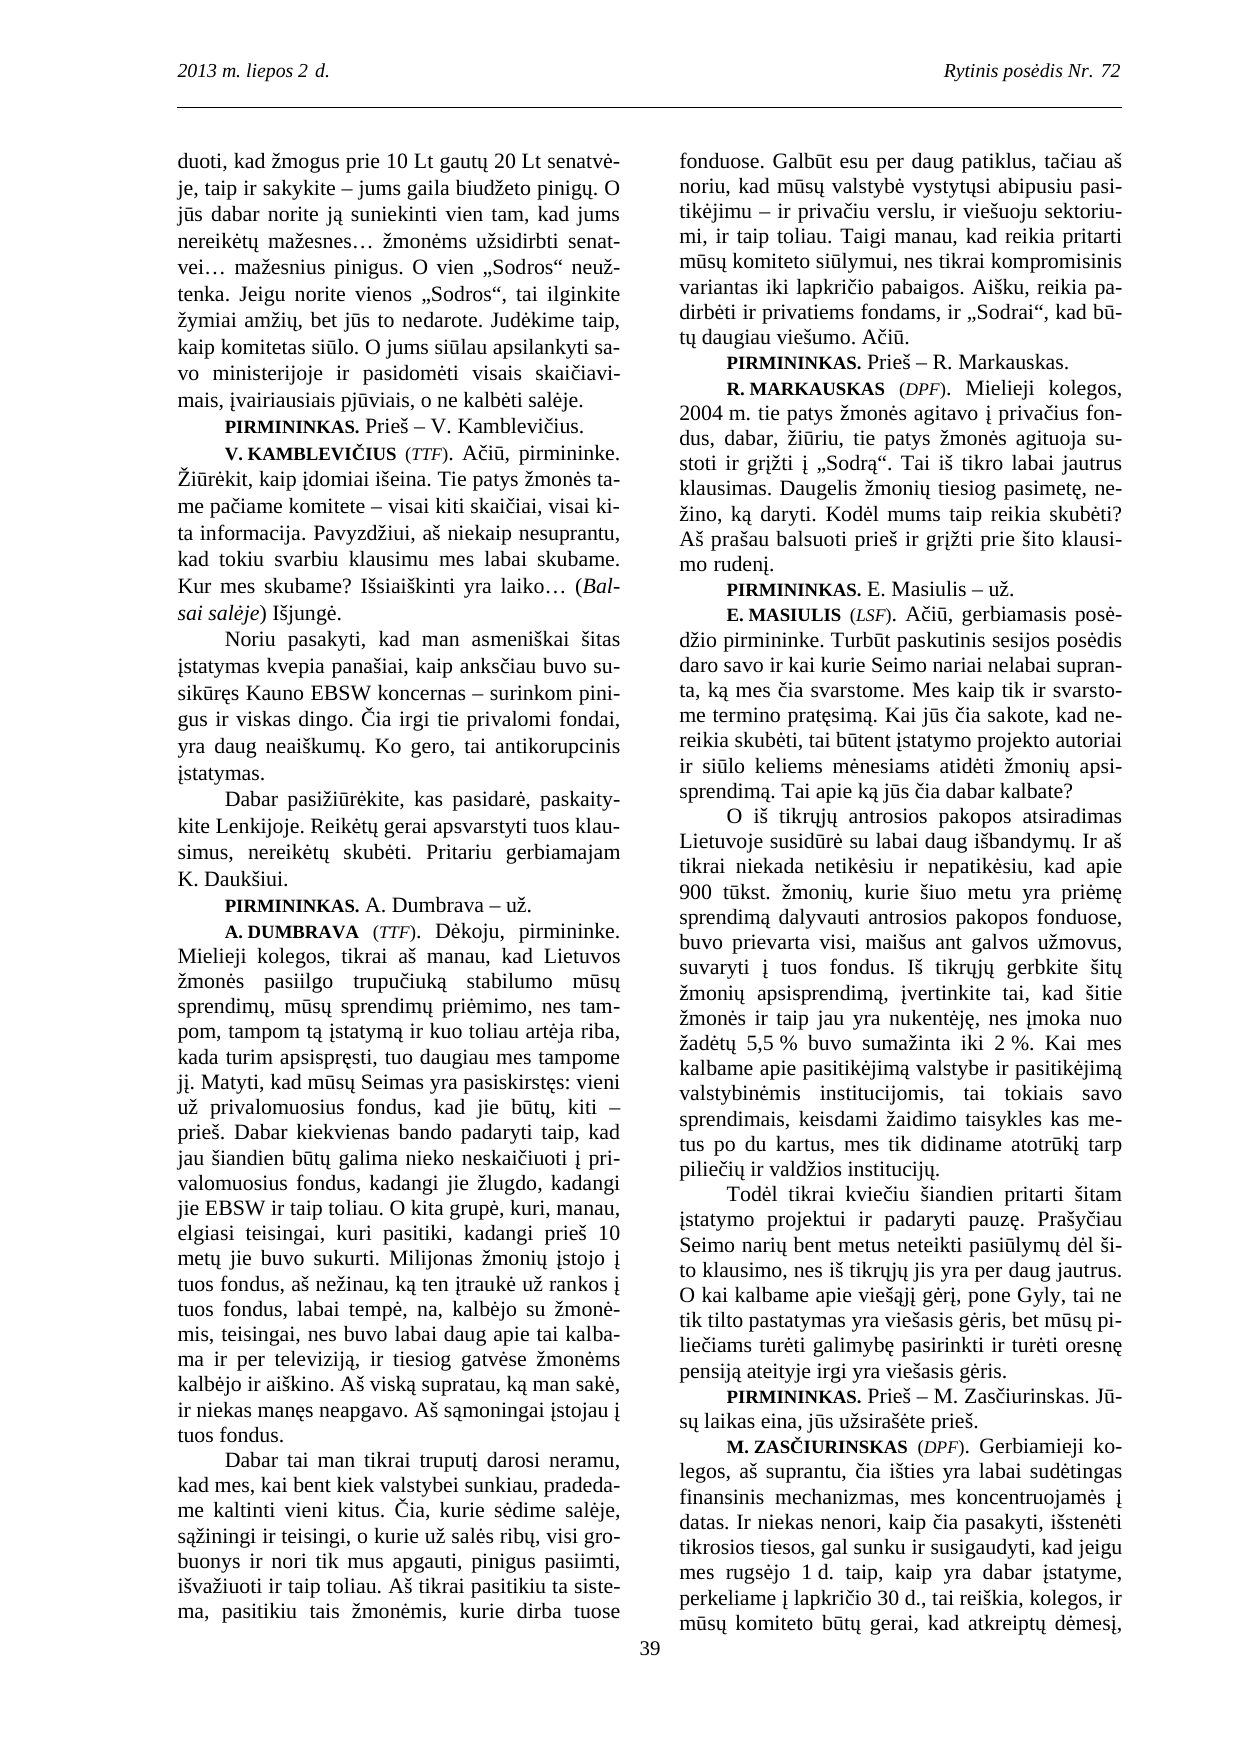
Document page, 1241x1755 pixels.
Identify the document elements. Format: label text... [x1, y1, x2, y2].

text E. MASIULIS (LSF). Ačiū, ger­bia­ma­sis po­sė­džio pir­mi­nin­ke. Tur­būt pas­ku­ti­nis se­si­jos po­sė­dis da­ro sa­vo ir kai ku­rie Sei­mo na­riai ne­la­bai su­pran­ta, ką mes čia svars­to­me. Mes kaip tik ir svars­to­me ter­mi­no pra­tę­si­mą. Kai jūs čia sa­ko­te, kad ne­rei­kia sku­bė­ti, tai bū­tent įsta­ty­mo pro­jek­to au­to­riai ir siū­lo ke­liems mė­ne­siams ati­dė­ti žmo­nių ap­si­spren­di­mą. Tai apie ką jūs čia da­bar kal­ba­te? [679, 601, 1122, 803]
text O iš tik­rų­jų ant­ro­sios pa­ko­pos at­si­ra­di­mas Lie­tu­vo­je su­si­dū­rė su la­bai daug iš­ban­dy­mų. Ir aš tik­rai nie­ka­da ne­ti­kė­siu ir ne­pa­ti­kė­siu, kad apie 900 tūkst. žmo­nių, ku­rie šiuo me­tu yra pri­ėmę spren­di­mą da­ly­vau­ti ant­ro­sios pa­ko­pos fon­duo­se, bu­vo prie­var­ta vi­si, mai­šus ant gal­vos už­mo­vus, su­va­ry­ti į tuos fon­dus. Iš tik­rų­jų gerb­ki­te ši­tų žmo­nių ap­si­spren­di­mą, įver­tin­ki­te tai, kad ši­tie žmo­nės ir taip jau yra nu­ken­tė­ję, nes įmo­ka nuo ža­dė­tų 5,5 % bu­vo su­ma­žin­ta iki 2 %. Kai mes kal­ba­me apie pa­si­ti­kė­ji­mą vals­ty­be ir pa­si­ti­kė­ji­mą vals­ty­bi­nė­mis ins­ti­tu­ci­jo­mis, tai to­kiais sa­vo spren­di­mais, keis­da­mi žai­di­mo tai­syk­les kas me­tus po du kar­tus, mes tik di­di­na­me ato­trū­kį tarp pi­lie­čių ir val­džios ins­ti­tu­ci­jų. [679, 803, 1122, 1181]
text PIRMININKAS. Prieš – R. Mar­kaus­kas. [679, 349, 1122, 374]
text duo­ti, kad žmo­gus prie 10 Lt gau­tų 20 Lt se­nat­vė­je, taip ir sa­ky­ki­te – jums gai­la biu­dže­to pi­ni­gų. O jūs da­bar no­ri­te ją su­nie­kin­ti vien tam, kad jums ne­rei­kė­tų ma­žes­nes… žmo­nėms už­si­dirb­ti se­nat­vei… ma­žes­nius pi­ni­gus. O vien „Sod­ros“ ne­už­ten­ka. Jei­gu no­ri­te vie­nos „Sod­ros“, tai il­gin­ki­te žy­miai am­žių, bet jūs to ne­da­ro­te. Ju­dė­ki­me taip, kaip ko­mi­te­tas siū­lo. O jums siū­lau ap­si­lan­ky­ti sa­vo mi­nis­te­ri­jo­je ir pa­si­do­mė­ti vi­sais skai­čia­vi­mais, įvai­riau­siais pjū­viais, o ne kal­bė­ti sa­lė­je. [177, 148, 620, 412]
text PIRMININKAS. Prieš – V. Kam­ble­vi­čius. [177, 412, 620, 439]
text fon­duo­se. Gal­būt esu per daug pa­tik­lus, ta­čiau aš no­riu, kad mū­sų vals­ty­bė vys­ty­tų­si abi­pu­siu pa­si­ti­kė­ji­mu – ir pri­va­čiu ver­slu, ir vie­šuo­ju sek­to­riu­mi, ir taip to­liau. Tai­gi ma­nau, kad rei­kia pri­tar­ti mū­sų ko­mi­te­to siū­ly­mui, nes tik­rai kom­pro­mi­si­nis va­rian­tas iki lap­kri­čio pa­bai­gos. Aiš­ku, rei­kia pa­dir­bė­ti ir pri­va­tiems fon­dams, ir „Sod­rai“, kad bū­tų dau­giau vie­šu­mo. Ačiū. [679, 148, 1122, 349]
text Da­bar tai man tik­rai tru­pu­tį da­ro­si ne­ra­mu, kad mes, kai bent kiek vals­ty­bei sun­kiau, pra­de­da­me kal­tin­ti vie­ni ki­tus. Čia, ku­rie sė­di­me sa­lė­je, są­ži­nin­gi ir tei­sin­gi, o ku­rie už sa­lės ri­bų, vi­si gro­buo­nys ir no­ri tik mus ap­gau­ti, pi­ni­gus pa­si­im­ti, iš­va­žiuo­ti ir taip to­liau. Aš tik­rai pa­si­ti­kiu ta sis­te­ma, pa­si­ti­kiu tais žmo­nė­mis, ku­rie dir­ba tuo­se [177, 1447, 620, 1623]
text PIRMININKAS. E. Ma­siu­lis – už. [679, 576, 1122, 601]
text To­dėl tik­rai kvie­čiu šian­die­n pri­tar­ti ši­tam įsta­ty­mo pro­jek­tui ir pa­da­ry­ti pau­zę. Pra­šy­čiau Sei­mo na­rių bent me­tus ne­teik­ti pa­siū­ly­mų dėl ši­to klau­si­mo, nes iš tik­rų­jų jis yra per daug jaut­rus. O kai kal­ba­me apie vie­šą­jį gė­rį, po­ne Gy­ly, tai ne tik til­to pa­sta­ty­mas yra vie­ša­sis gė­ris, bet mū­sų pi­lie­čiams tu­rė­ti ga­li­my­bę pa­si­rink­ti ir tu­rė­ti ores­nę pen­si­ją at­ei­ty­je ir­gi yra vie­ša­sis gė­ris. [679, 1181, 1122, 1383]
text M. ZASČIURINSKAS (DPF). Ger­bia­mie­ji ko­le­gos, aš su­pran­tu, čia iš­ties yra la­bai su­dė­tin­gas fi­nan­si­nis me­cha­niz­mas, mes kon­cen­truo­ja­mės į da­tas. Ir nie­kas ne­no­ri, kaip čia pa­sa­ky­ti, iš­ste­nė­ti tik­ro­sios tie­sos, gal sun­ku ir su­si­gau­dy­ti, kad jei­gu mes rug­sė­jo 1 d. taip, kaip yra da­bar įsta­ty­me, per­ke­lia­me į lap­kri­čio 30 d., tai reiš­kia, ko­le­gos, ir mū­sų ko­mi­te­to bū­tų ge­rai, kad at­kreip­tų dė­me­sį, [679, 1433, 1122, 1635]
text No­riu pa­sa­ky­ti, kad man as­me­niš­kai ši­tas įsta­ty­mas kve­pia pa­na­šiai, kaip anks­čiau bu­vo su­si­kū­ręs Kau­no EBSW kon­cer­nas – su­rin­kom pi­ni­gus ir vis­kas din­go. Čia ir­gi tie pri­va­lo­mi fon­dai, yra daug ne­aiš­ku­mų. Ko ge­ro, tai an­ti­ko­rup­ci­nis įsta­ty­mas. [177, 625, 620, 785]
text V. KAMBLEVIČIUS (TTF). Ačiū, pir­mi­nin­ke. Žiū­rė­kit, kaip įdo­miai iš­ei­na. Tie pa­tys žmo­nės ta­me pa­čia­me ko­mi­te­te – vi­sai ki­ti skai­čiai, vi­sai ki­ta in­for­ma­ci­ja. Pa­vyz­džiui, aš nie­kaip ne­su­pran­tu, kad to­kiu svar­biu klau­si­mu mes la­bai sku­ba­me. Kur mes sku­ba­me? Iš­si­aiš­kin­ti yra lai­ko… (Bal­sai sa­lė­je) Iš­jun­gė. [177, 439, 620, 625]
text Da­bar pa­si­žiū­rė­ki­te, kas pa­si­da­rė, pa­skai­ty­ki­te Len­ki­jo­je. Rei­kė­tų ge­rai ap­svars­ty­ti tuos klau­si­mus, ne­rei­kė­tų sku­bė­ti. Pri­ta­riu ger­bia­ma­jam K. Dauk­šiui. [177, 785, 620, 891]
text A. DUMBRAVA (TTF). Dė­ko­ju, pir­mi­nin­ke. Mie­lie­ji ko­le­gos, tik­rai aš ma­nau, kad Lie­tu­vos žmo­nės pa­si­il­go tru­pu­čiu­ką sta­bi­lu­mo mū­sų spren­di­mų, mū­sų spren­di­mų pri­ėmi­mo, nes tam­pom, tam­pom tą įsta­ty­mą ir kuo to­liau ar­tė­ja ri­ba, ka­da tu­rim ap­si­spręs­ti, tuo dau­giau mes tam­po­me jį. Ma­ty­ti, kad mū­sų Sei­mas yra pa­si­skirs­tęs: vie­ni už pri­va­lo­muo­sius fon­dus, kad jie bū­tų, ki­ti – prieš. Da­bar kiek­vie­nas ban­do pa­da­ry­ti taip, kad jau šian­dien bū­tų ga­li­ma nie­ko ne­skai­čiuo­ti į pri­va­lo­muo­sius fon­dus, ka­dan­gi jie žlug­do, ka­dan­gi jie EBSW ir taip to­liau. O ki­ta gru­pė, ku­ri, ma­nau, el­gia­si tei­sin­gai, ku­ri pa­si­ti­ki, ka­dan­gi prieš 10 me­tų jie bu­vo su­kur­ti. Mi­li­jo­nas žmo­nių įsto­jo į tuos fon­dus, aš ne­ži­nau, ką ten įtrau­kė už ran­kos į tuos fon­dus, la­bai tem­pė, na, kal­bė­jo su žmo­nė­mis, tei­sin­gai, nes bu­vo la­bai daug apie tai kal­ba­ma ir per te­le­vi­zi­ją, ir tie­siog gat­vė­se žmo­nėms kal­bė­jo ir aiš­ki­no. Aš vis­ką su­pra­tau, ką man sa­kė, ir nie­kas ma­nęs ne­ap­ga­vo. Aš są­mo­nin­gai įsto­jau į tuos fon­dus. [177, 918, 620, 1447]
text PIRMININKAS. A. Dumb­ra­va – už. [177, 891, 620, 918]
text PIRMININKAS. Prieš – M. Zas­čiu­rins­kas. Jū­sų lai­kas ei­na, jūs už­si­ra­šė­te prieš. [679, 1383, 1122, 1433]
text R. MARKAUSKAS (DPF). Mie­lie­ji ko­le­gos, 2004 m. tie pa­tys žmo­nės agi­ta­vo į pri­va­čius fon­dus, da­bar, žiū­riu, tie pa­tys žmo­nės agi­tuo­ja su­stoti ir grįž­ti į „Sod­rą“. Tai iš tik­ro la­bai jaut­rus klau­si­mas. Dau­ge­lis žmo­nių tie­siog pa­si­me­tę, ne­ži­no, ką da­ry­ti. Ko­dėl mums taip rei­kia sku­bė­ti? Aš pra­šau bal­suo­ti prieš ir grįž­ti prie ši­to klau­si­mo ru­de­nį. [679, 374, 1122, 576]
